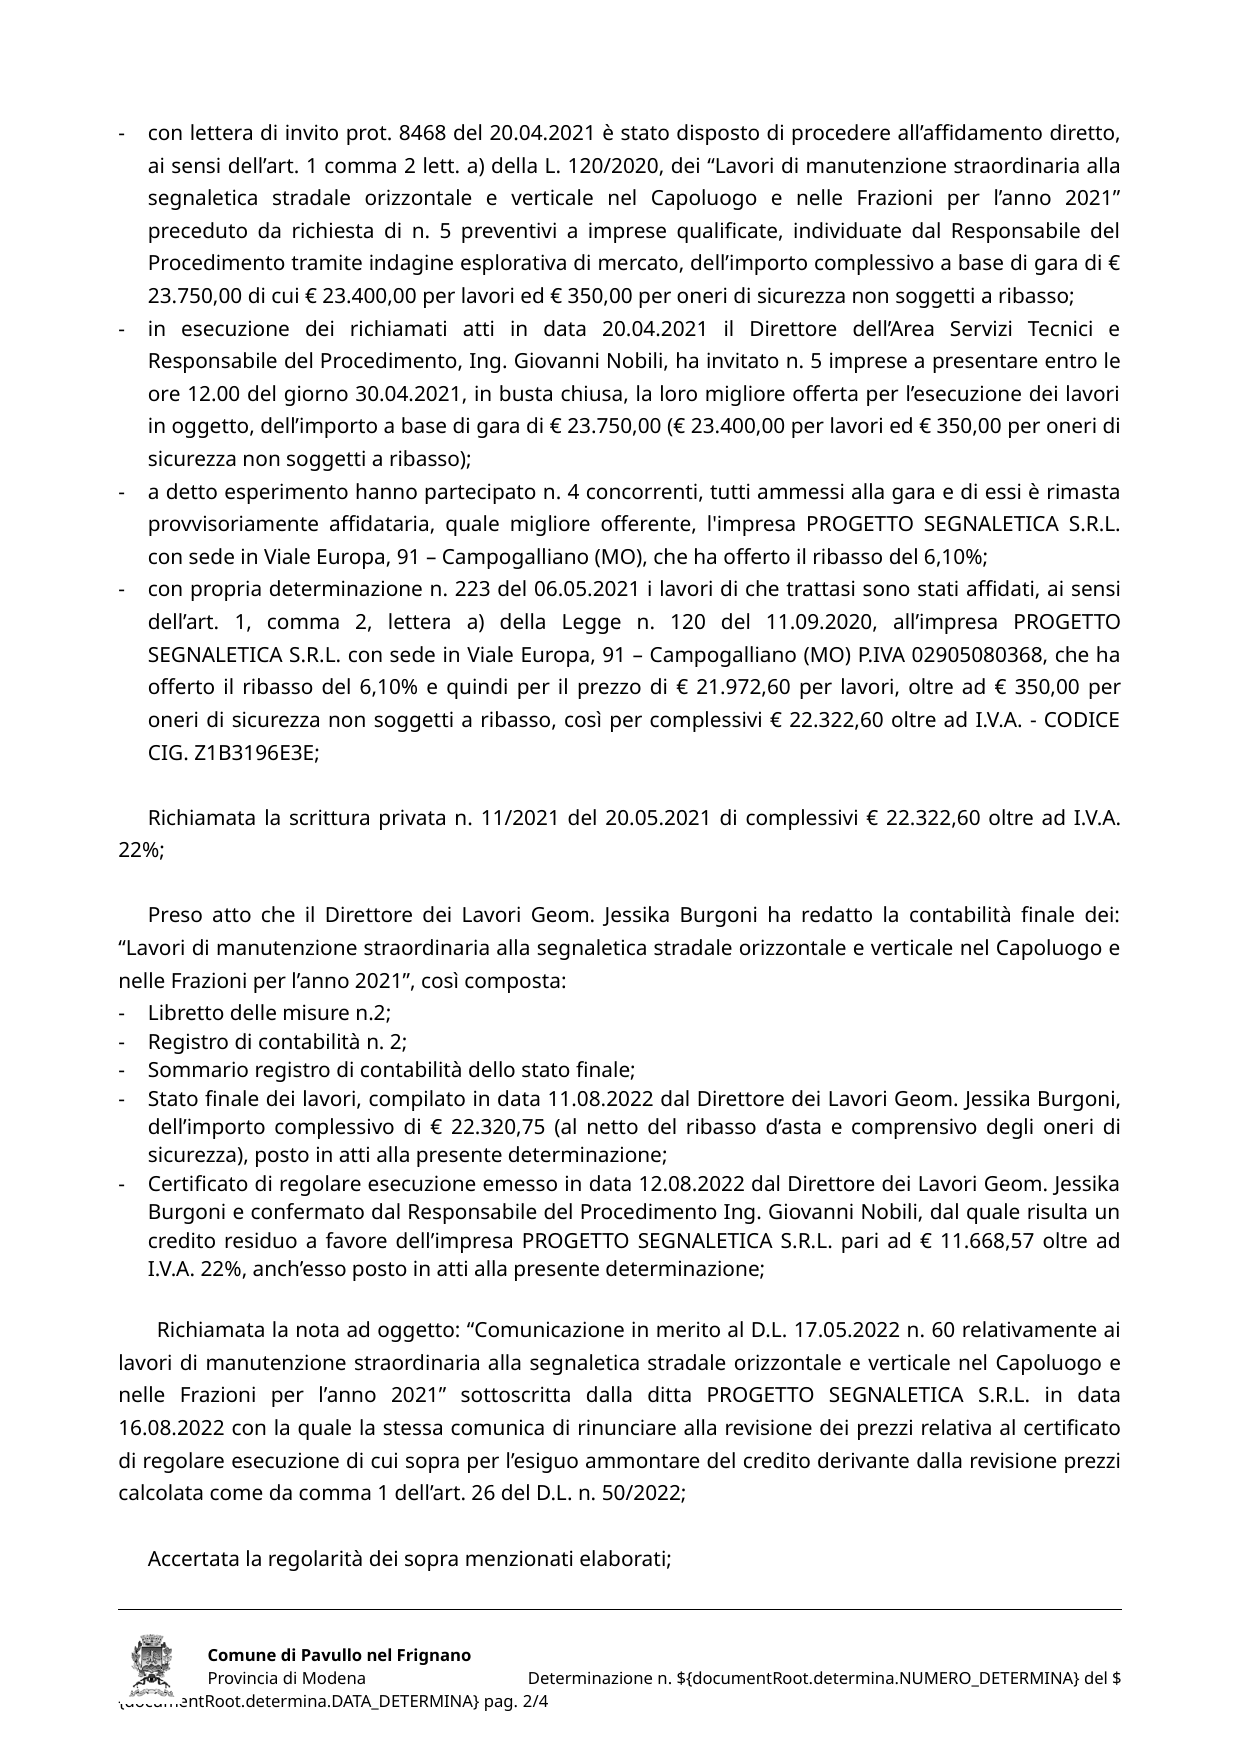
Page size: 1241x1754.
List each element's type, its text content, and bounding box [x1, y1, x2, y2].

picture [120, 1631, 183, 1704]
list Richiamata la nota ad oggetto: “Comunicazione in merito al D.L. 17.05.2022 n. 60 relativamente ai lavori di manutenzione straordinaria alla segnaletica stradale orizzontale e verticale nel Capoluogo e nelle Frazioni per l’anno 2021” sottoscritta dalla ditta PROGETTO SEGNALETICA S.R.L. in data 16.08.2022 con la quale la stessa comunica di rinunciare alla revisione dei prezzi relativa al certificato di regolare esecuzione di cui sopra per l’esiguo ammontare del credito derivante dalla revisione prezzi calcolata come da comma 1 dell’art. 26 del D.L. n. 50/2022; [89, 1315, 1122, 1507]
text Accertata la regolarità dei sopra menzionati elaborati; [118, 1544, 1122, 1572]
list Certificato di regolare esecuzione emesso in data 12.08.2022 dal Direttore dei Lavori Geom. Jessika Burgoni e confermato dal Responsabile del Procedimento Ing. Giovanni Nobili, dal quale risulta un credito residuo a favore dell’impresa PROGETTO SEGNALETICA S.R.L. pari ad € 11.668,57 oltre ad I.V.A. 22%, anch’esso posto in atti alla presente determinazione; [118, 1169, 1122, 1283]
list Stato finale dei lavori, compilato in data 11.08.2022 dal Direttore dei Lavori Geom. Jessika Burgoni, dell’importo complessivo di € 22.320,75 (al netto del ribasso d’asta e comprensivo degli oneri di sicurezza), posto in atti alla presente determinazione; [118, 1084, 1122, 1169]
list Sommario registro di contabilità dello stato finale; [118, 1055, 1122, 1084]
text Richiamata la scrittura privata n. 11/2021 del 20.05.2021 di complessivi € 22.322,60 oltre ad I.V.A. 22%; [118, 803, 1122, 864]
list con propria determinazione n. 223 del 06.05.2021 i lavori di che trattasi sono stati affidati, ai sensi dell’art. 1, comma 2, lettera a) della Legge n. 120 del 11.09.2020, all’impresa PROGETTO SEGNALETICA S.R.L. con sede in Viale Europa, 91 – Campogalliano (MO) P.IVA 02905080368, che ha offerto il ribasso del 6,10% e quindi per il prezzo di € 21.972,60 per lavori, oltre ad € 350,00 per oneri di sicurezza non soggetti a ribasso, così per complessivi € 22.322,60 oltre ad I.V.A. - CODICE CIG. Z1B3196E3E; [118, 574, 1122, 766]
list Registro di contabilità n. 2; [118, 1027, 1122, 1055]
list in esecuzione dei richiamati atti in data 20.04.2021 il Direttore dell’Area Servizi Tecnici e Responsabile del Procedimento, Ing. Giovanni Nobili, ha invitato n. 5 imprese a presentare entro le ore 12.00 del giorno 30.04.2021, in busta chiusa, la loro migliore offerta per l’esecuzione dei lavori in oggetto, dell’importo a base di gara di € 23.750,00 (€ 23.400,00 per lavori ed € 350,00 per oneri di sicurezza non soggetti a ribasso); [118, 314, 1122, 473]
list con lettera di invito prot. 8468 del 20.04.2021 è stato disposto di procedere all’affidamento diretto, ai sensi dell’art. 1 comma 2 lett. a) della L. 120/2020, dei “Lavori di manutenzione straordinaria alla segnaletica stradale orizzontale e verticale nel Capoluogo e nelle Frazioni per l’anno 2021” preceduto da richiesta di n. 5 preventivi a imprese qualificate, individuate dal Responsabile del Procedimento tramite indagine esplorativa di mercato, dell’importo complessivo a base di gara di € 23.750,00 di cui € 23.400,00 per lavori ed € 350,00 per oneri di sicurezza non soggetti a ribasso; [118, 118, 1122, 309]
list Libretto delle misure n.2; [118, 998, 1122, 1027]
text Preso atto che il Direttore dei Lavori Geom. Jessika Burgoni ha redatto la contabilità finale dei: “Lavori di manutenzione straordinaria alla segnaletica stradale orizzontale e verticale nel Capoluogo e nelle Frazioni per l’anno 2021”, così composta: [118, 901, 1122, 994]
list a detto esperimento hanno partecipato n. 4 concorrenti, tutti ammessi alla gara e di essi è rimasta provvisoriamente affidataria, quale migliore offerente, l'impresa PROGETTO SEGNALETICA S.R.L. con sede in Viale Europa, 91 – Campogalliano (MO), che ha offerto il ribasso del 6,10%; [118, 477, 1122, 570]
